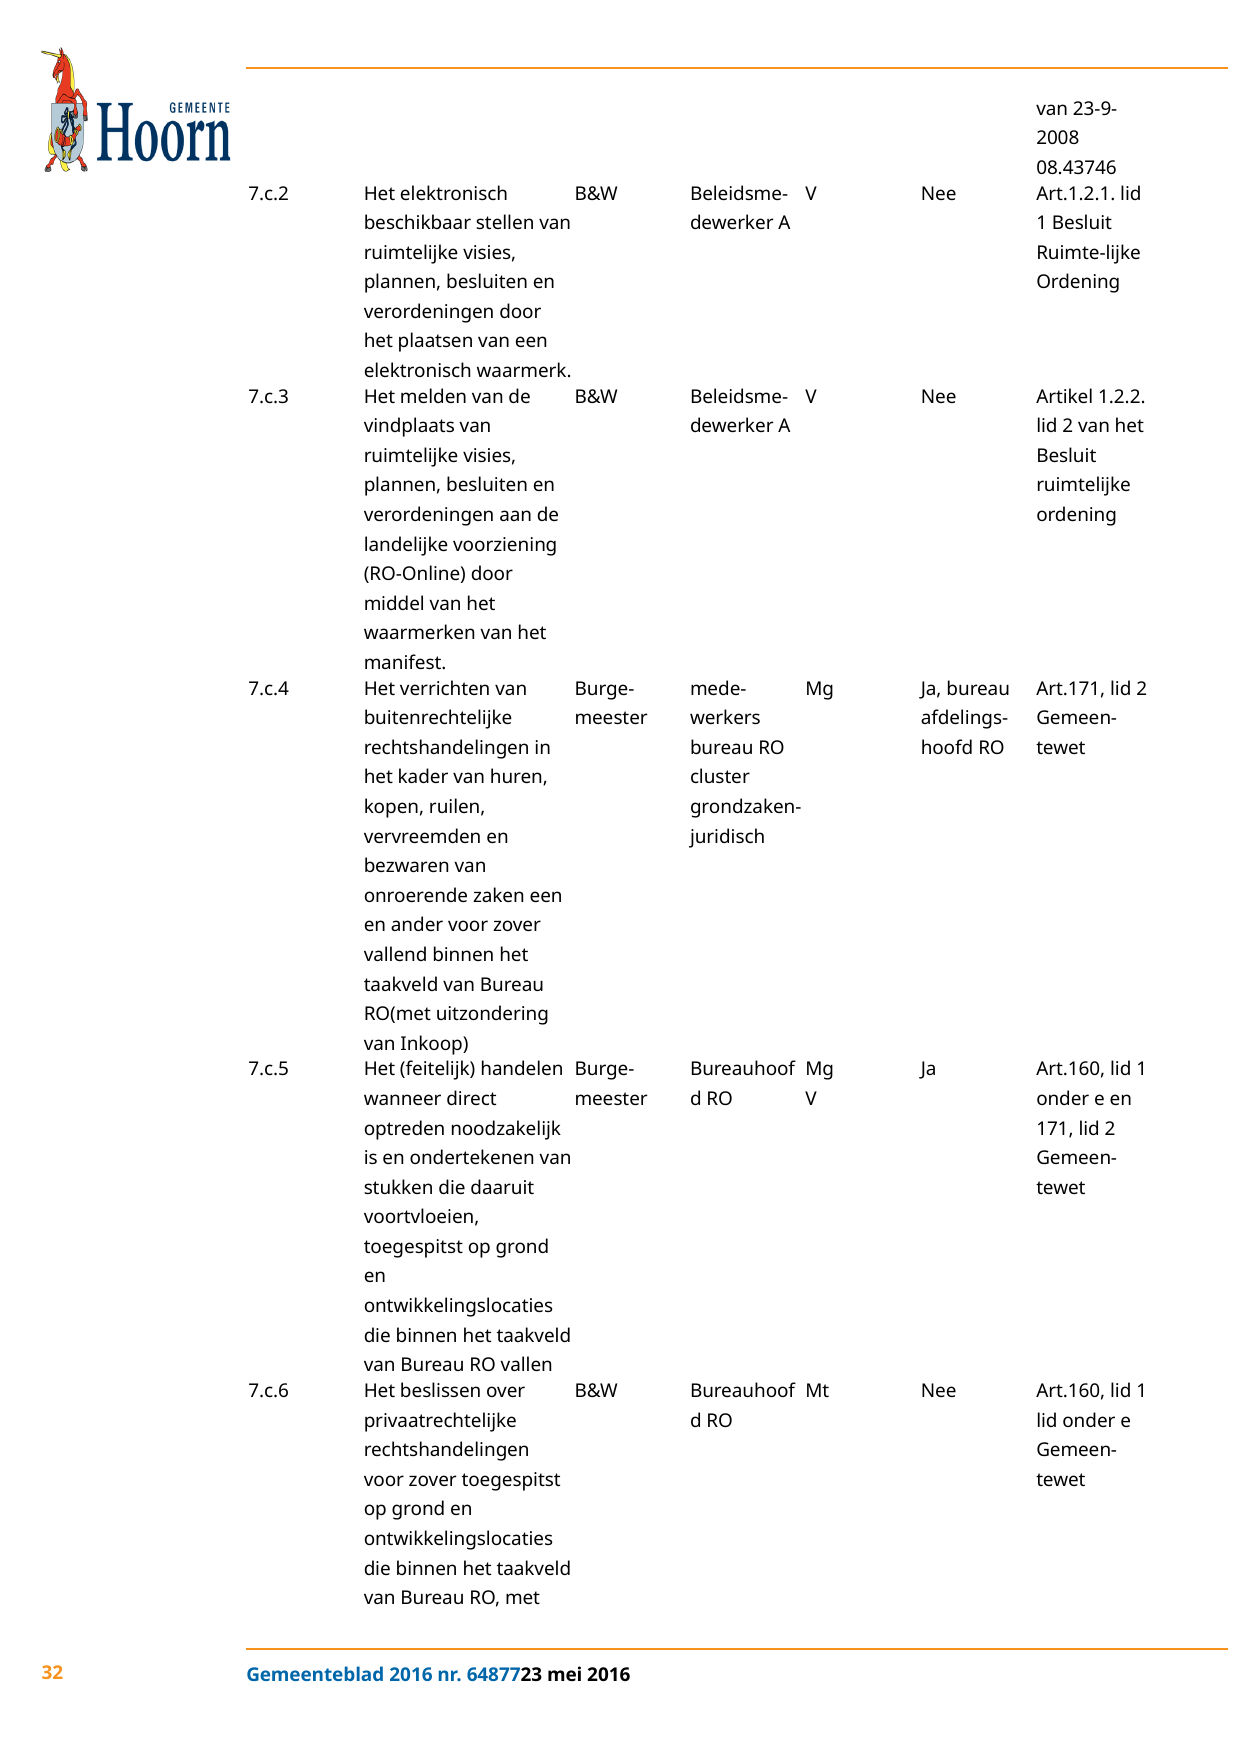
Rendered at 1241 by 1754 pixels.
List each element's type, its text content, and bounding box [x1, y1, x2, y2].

table_cell 7.c.2 [248, 180, 363, 383]
table_cell V [805, 383, 921, 675]
table_cell Artikel 1.2.2. lid 2 van het Besluit ruimtelijke ordening [1036, 383, 1152, 675]
table_cell 7.c.6 [248, 1377, 363, 1610]
table_cell [690, 95, 805, 180]
table_cell van 23-9-2008 08.43746 [1036, 95, 1152, 180]
table_cell mede- werkers bureau RO cluster grondzaken-juridisch [690, 675, 805, 1056]
table_cell Bureauhoofd RO [690, 1377, 805, 1610]
table_cell Beleidsme-dewerker A [690, 383, 805, 675]
table_cell Beleidsme-dewerker A [690, 180, 805, 383]
table_cell Art.160, lid 1 lid onder e Gemeen-tewet [1036, 1377, 1152, 1610]
table_cell Burge-meester [574, 675, 690, 1056]
table_cell [805, 95, 921, 180]
table_cell [248, 95, 363, 180]
table_cell Art.160, lid 1 onder e en 171, lid 2 Gemeen-tewet [1036, 1056, 1152, 1377]
table_cell Het beslissen over privaatrechtelijke rechtshandelingen voor zover toegespitst op grond en ontwikkelingslocaties die binnen het taakveld van Bureau RO, met [364, 1377, 574, 1610]
table_cell [574, 95, 690, 180]
table_cell B&W [574, 1377, 690, 1610]
table_cell Het verrichten van buitenrechtelijke rechtshandelingen in het kader van huren, kopen, ruilen, vervreemden en bezwaren van onroerende zaken een en ander voor zover vallend binnen het taakveld van Bureau RO(met uitzondering van Inkoop) [364, 675, 574, 1056]
table_cell Art.171, lid 2 Gemeen-tewet [1036, 675, 1152, 1056]
table_cell B&W [574, 383, 690, 675]
table_cell Nee [921, 383, 1036, 675]
table_cell Het elektronisch beschikbaar stellen van ruimtelijke visies, plannen, besluiten en verordeningen door het plaatsen van een elektronisch waarmerk. [364, 180, 574, 383]
table_cell Mt [805, 1377, 921, 1610]
table_cell 7.c.4 [248, 675, 363, 1056]
table_cell Ja, bureau afdelings-hoofd RO [921, 675, 1036, 1056]
table_cell Nee [921, 180, 1036, 383]
table_cell 7.c.5 [248, 1056, 363, 1377]
table_cell B&W [574, 180, 690, 383]
table_cell Art.1.2.1. lid 1 Besluit Ruimte-lijke Ordening [1036, 180, 1152, 383]
table_cell Nee [921, 1377, 1036, 1610]
table_cell Bureauhoofd RO [690, 1056, 805, 1377]
table_cell Burge-meester [574, 1056, 690, 1377]
picture [41, 47, 231, 172]
table_cell [364, 95, 574, 180]
table_cell Ja [921, 1056, 1036, 1377]
table_cell Het melden van de vindplaats van ruimtelijke visies, plannen, besluiten en verordeningen aan de landelijke voorziening (RO-Online) door middel van het waarmerken van het manifest. [364, 383, 574, 675]
table_cell V [805, 180, 921, 383]
table_cell Mg [805, 675, 921, 1056]
table_cell [921, 95, 1036, 180]
table_cell 7.c.3 [248, 383, 363, 675]
table_cell Mg V [805, 1056, 921, 1377]
table_cell Het (feitelijk) handelen wanneer direct optreden noodzakelijk is en ondertekenen van stukken die daaruit voortvloeien, toegespitst op grond en ontwikkelingslocaties die binnen het taakveld van Bureau RO vallen [364, 1056, 574, 1377]
